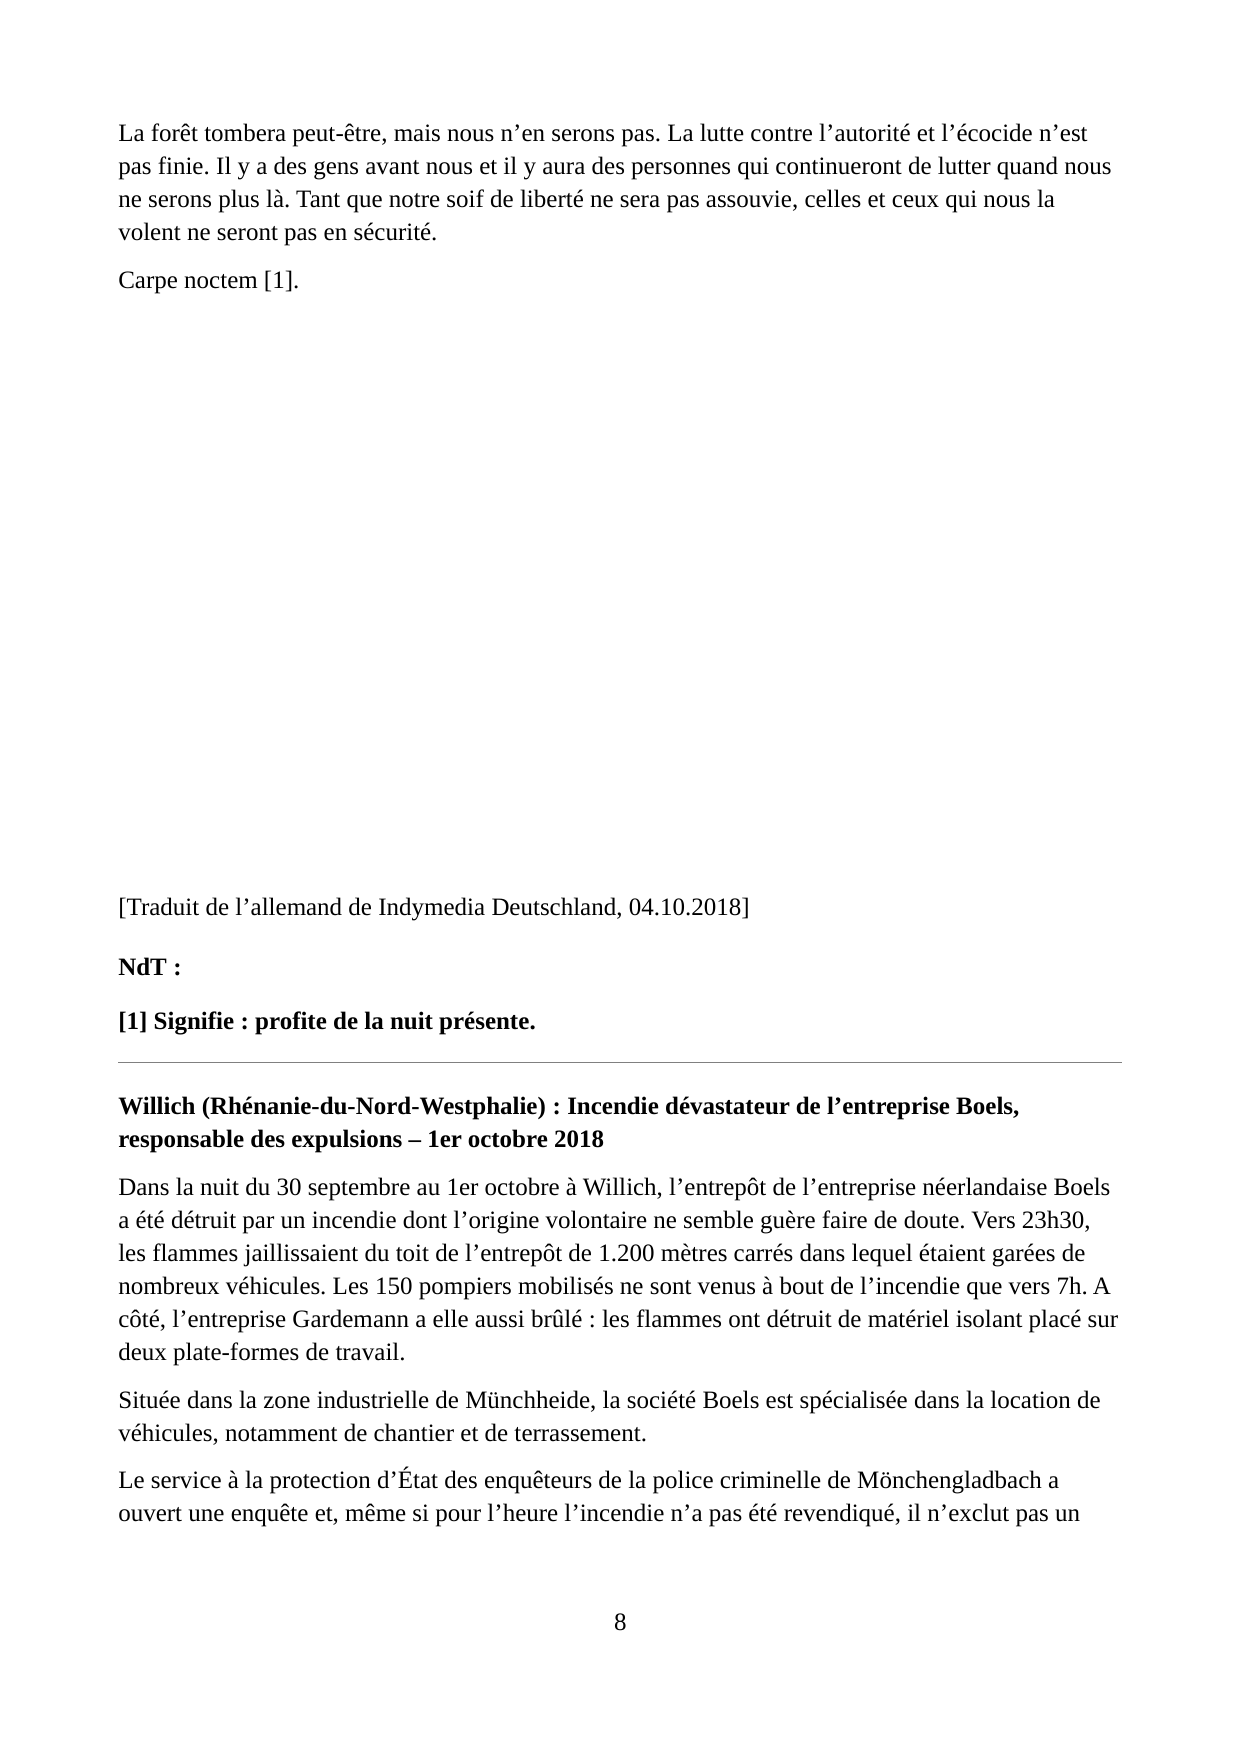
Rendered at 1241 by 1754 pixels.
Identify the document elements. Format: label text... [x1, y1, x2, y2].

text Willich (Rhénanie-du-Nord-Westphalie) : Incendie dévastateur de l’entreprise Boels, responsable des expulsions – 1er octobre 2018 [118, 1091, 1122, 1153]
subtitle NdT : [118, 952, 1122, 981]
text [Traduit de l’allemand de Indymedia Deutschland, 04.10.2018] [118, 892, 1122, 921]
text Carpe noctem [1]. [118, 265, 1122, 293]
text La forêt tombera peut-être, mais nous n’en serons pas. La lutte contre l’autorité et l’écocide n’est pas finie. Il y a des gens avant nous et il y aura des personnes qui continueront de lutter quand nous ne serons plus là. Tant que notre soif de liberté ne sera pas assouvie, celles et ceux qui nous la volent ne seront pas en sécurité. [118, 118, 1122, 246]
text Le service à la protection d’État des enquêteurs de la police criminelle de Mönchengladbach a ouvert une enquête et, même si pour l’heure l’incendie n’a pas été revendiqué, il n’exclut pas un [118, 1465, 1122, 1527]
text Située dans la zone industrielle de Münchheide, la société Boels est spécialisée dans la location de véhicules, notamment de chantier et de terrassement. [118, 1385, 1122, 1447]
subtitle [1] Signifie : profite de la nuit présente. [118, 1006, 1122, 1035]
text Dans la nuit du 30 septembre au 1er octobre à Willich, l’entrepôt de l’entreprise néerlandaise Boels a été détruit par un incendie dont l’origine volontaire ne semble guère faire de doute. Vers 23h30, les flammes jaillissaient du toit de l’entrepôt de 1.200 mètres carrés dans lequel étaient garées de nombreux véhicules. Les 150 pompiers mobilisés ne sont venus à bout de l’incendie que vers 7h. A côté, l’entreprise Gardemann a elle aussi brûlé : les flammes ont détruit de matériel isolant placé sur deux plate-formes de travail. [118, 1172, 1122, 1366]
